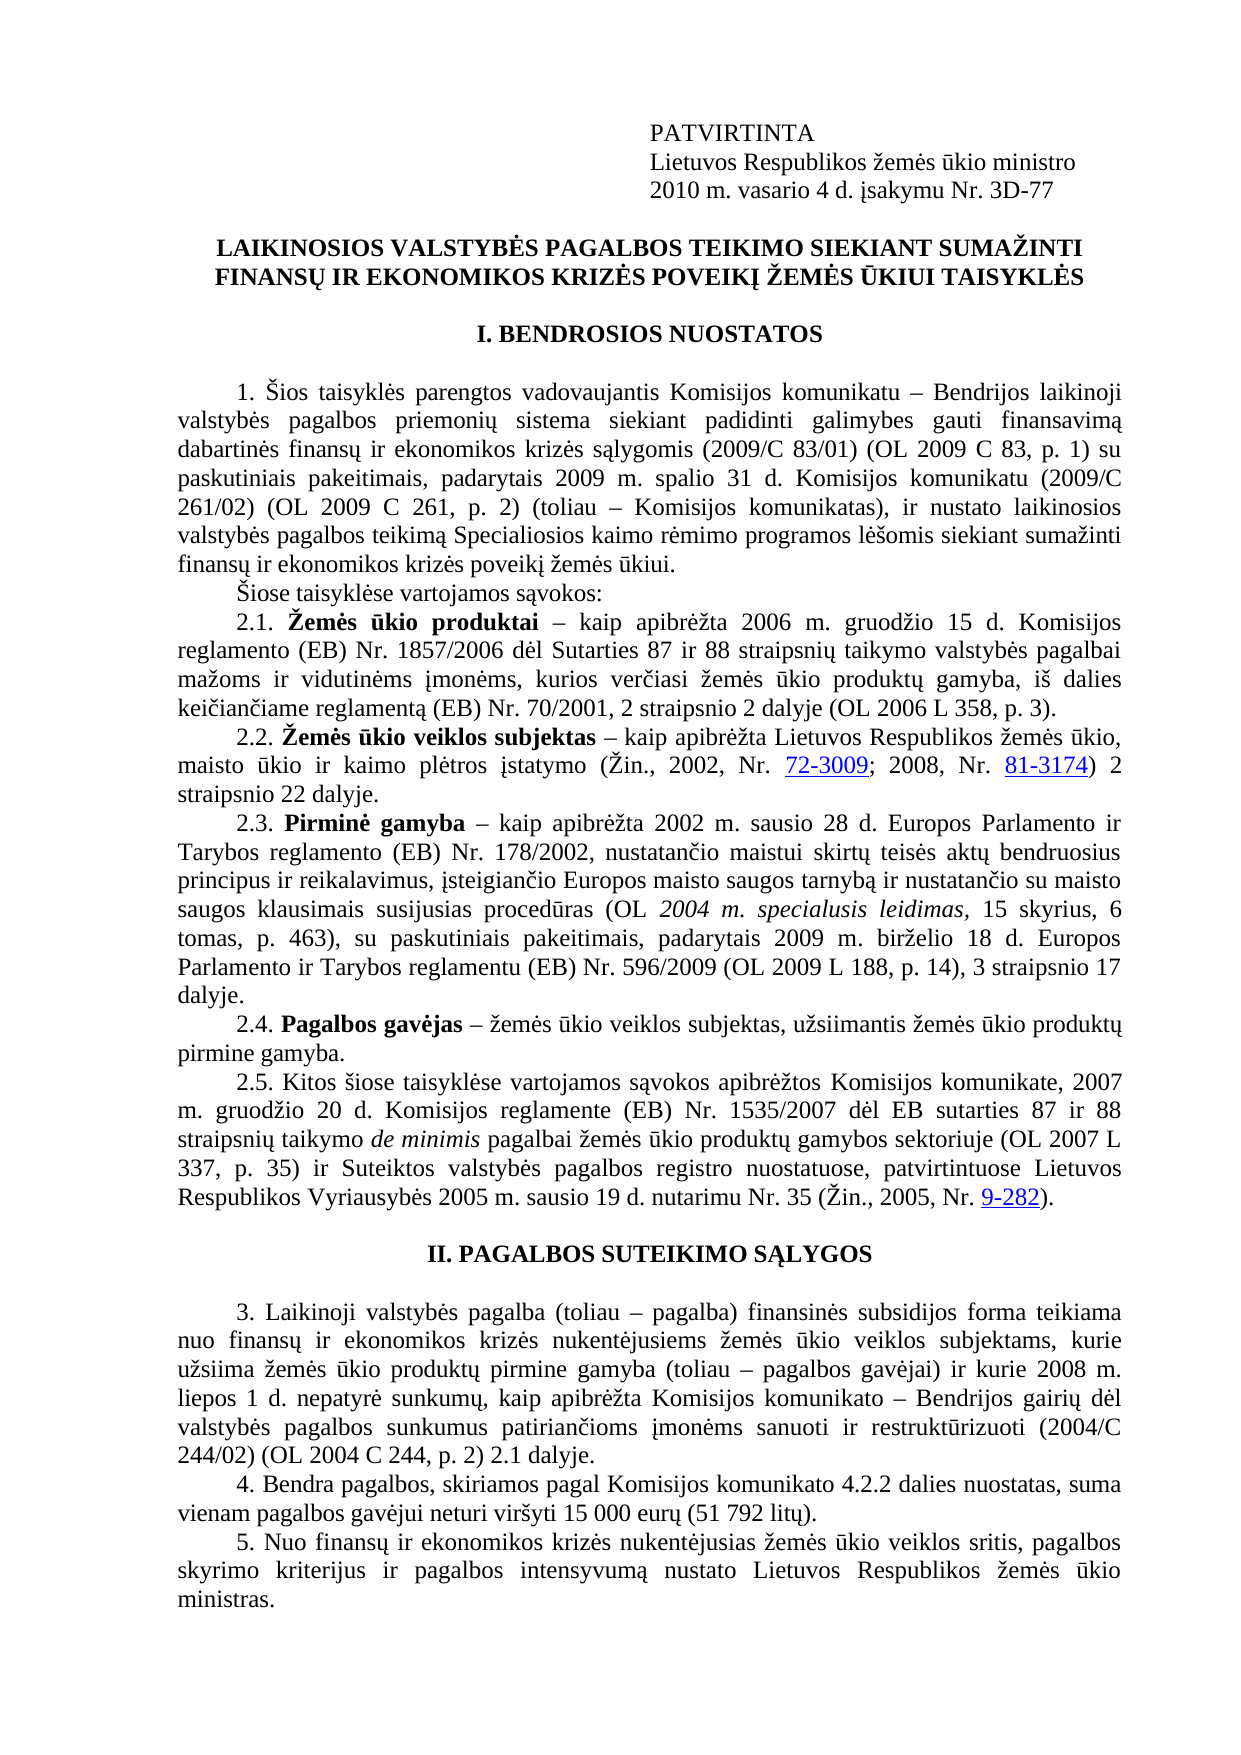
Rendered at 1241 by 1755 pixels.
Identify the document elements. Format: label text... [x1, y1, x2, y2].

text 2.4. Pagalbos gavėjas – žemės ūkio veiklos subjektas, užsiimantis žemės ūkio produktų pirmine gamyba. [177, 1009, 1122, 1067]
text I. BENDROSIOS NUOSTATOS [177, 319, 1122, 348]
text 2.3. Pirminė gamyba – kaip apibrėžta 2002 m. sausio 28 d. Europos Parlamento ir Tarybos reglamento (EB) Nr. 178/2002, nustatančio maistui skirtų teisės aktų bendruosius principus ir reikalavimus, įsteigiančio Europos maisto saugos tarnybą ir nustatančio su maisto saugos klausimais susijusias procedūras (OL 2004 m. specialusis leidimas, 15 skyrius, 6 tomas, p. 463), su paskutiniais pakeitimais, padarytais 2009 m. birželio 18 d. Europos Parlamento ir Tarybos reglamentu (EB) Nr. 596/2009 (OL 2009 L 188, p. 14), 3 straipsnio 17 dalyje. [177, 808, 1122, 1009]
text 1. Šios taisyklės parengtos vadovaujantis Komisijos komunikatu – Bendrijos laikinoji valstybės pagalbos priemonių sistema siekiant padidinti galimybes gauti finansavimą dabartinės finansų ir ekonomikos krizės sąlygomis (2009/C 83/01) (OL 2009 C 83, p. 1) su paskutiniais pakeitimais, padarytais 2009 m. spalio 31 d. Komisijos komunikatu (2009/C 261/02) (OL 2009 C 261, p. 2) (toliau – Komisijos komunikatas), ir nustato laikinosios valstybės pagalbos teikimą Specialiosios kaimo rėmimo programos lėšomis siekiant sumažinti finansų ir ekonomikos krizės poveikį žemės ūkiui. [177, 377, 1122, 578]
text Lietuvos Respublikos žemės ūkio ministro [649, 147, 1122, 176]
text II. PAGALBOS SUTEIKIMO SĄLYGOS [177, 1239, 1122, 1268]
text 4. Bendra pagalbos, skiriamos pagal Komisijos komunikato 4.2.2 dalies nuostatas, suma vienam pagalbos gavėjui neturi viršyti 15 000 eurų (51 792 litų). [177, 1469, 1122, 1527]
text PATVIRTINTA [649, 118, 1122, 147]
text 3. Laikinoji valstybės pagalba (toliau – pagalba) finansinės subsidijos forma teikiama nuo finansų ir ekonomikos krizės nukentėjusiems žemės ūkio veiklos subjektams, kurie užsiima žemės ūkio produktų pirmine gamyba (toliau – pagalbos gavėjai) ir kurie 2008 m. liepos 1 d. nepatyrė sunkumų, kaip apibrėžta Komisijos komunikato – Bendrijos gairių dėl valstybės pagalbos sunkumus patiriančioms įmonėms sanuoti ir restruktūrizuoti (2004/C 244/02) (OL 2004 C 244, p. 2) 2.1 dalyje. [177, 1297, 1122, 1469]
text 2.5. Kitos šiose taisyklėse vartojamos sąvokos apibrėžtos Komisijos komunikate, 2007 m. gruodžio 20 d. Komisijos reglamente (EB) Nr. 1535/2007 dėl EB sutarties 87 ir 88 straipsnių taikymo de minimis pagalbai žemės ūkio produktų gamybos sektoriuje (OL 2007 L 337, p. 35) ir Suteiktos valstybės pagalbos registro nuostatuose, patvirtintuose Lietuvos Respublikos Vyriausybės 2005 m. sausio 19 d. nutarimu Nr. 35 (Žin., 2005, Nr. 9-282). [177, 1067, 1122, 1211]
text Šiose taisyklėse vartojamos sąvokos: [177, 578, 1122, 607]
text laikinosios valstybės pagalbos TEIKIMO SIEKIANT SUMAŽINTI FINANSŲ IR EKONOMIkos KRIZĖS POVEIKĮ ŽEMĖS ŪKIUI TAISYKLĖS [177, 233, 1122, 291]
text 2010 m. vasario 4 d. įsakymu Nr. 3D-77 [649, 176, 1122, 204]
text 5. Nuo finansų ir ekonomikos krizės nukentėjusias žemės ūkio veiklos sritis, pagalbos skyrimo kriterijus ir pagalbos intensyvumą nustato Lietuvos Respublikos žemės ūkio ministras. [177, 1527, 1122, 1613]
text 2.2. Žemės ūkio veiklos subjektas – kaip apibrėžta Lietuvos Respublikos žemės ūkio, maisto ūkio ir kaimo plėtros įstatymo (Žin., 2002, Nr. 72-3009; 2008, Nr. 81-3174) 2 straipsnio 22 dalyje. [177, 722, 1122, 808]
text 2.1. Žemės ūkio produktai – kaip apibrėžta 2006 m. gruodžio 15 d. Komisijos reglamento (EB) Nr. 1857/2006 dėl Sutarties 87 ir 88 straipsnių taikymo valstybės pagalbai mažoms ir vidutinėms įmonėms, kurios verčiasi žemės ūkio produktų gamyba, iš dalies keičiančiame reglamentą (EB) Nr. 70/2001, 2 straipsnio 2 dalyje (OL 2006 L 358, p. 3). [177, 607, 1122, 722]
